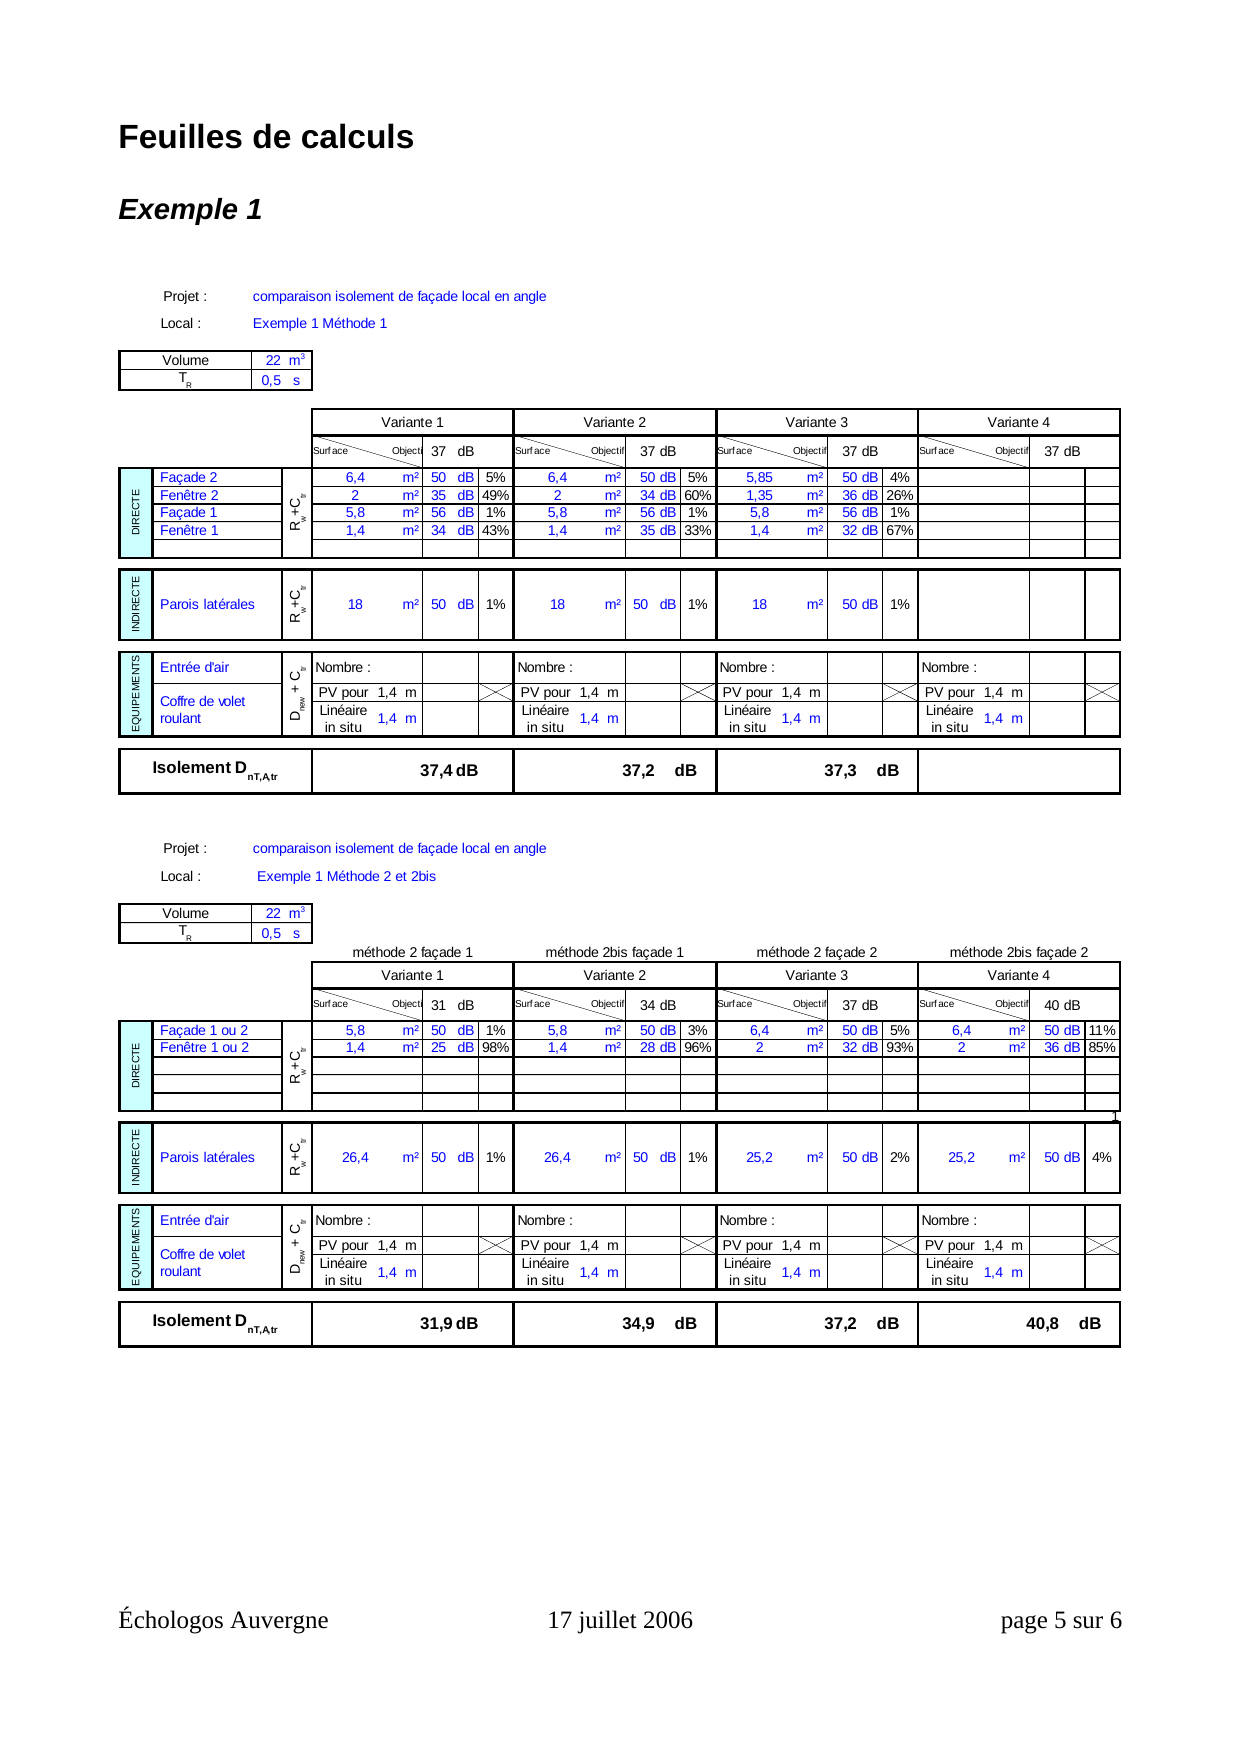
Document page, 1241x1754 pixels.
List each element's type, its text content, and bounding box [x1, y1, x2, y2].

subtitle Feuilles de calculs [118, 118, 1122, 156]
subtitle Exemple 1 [118, 193, 1122, 226]
